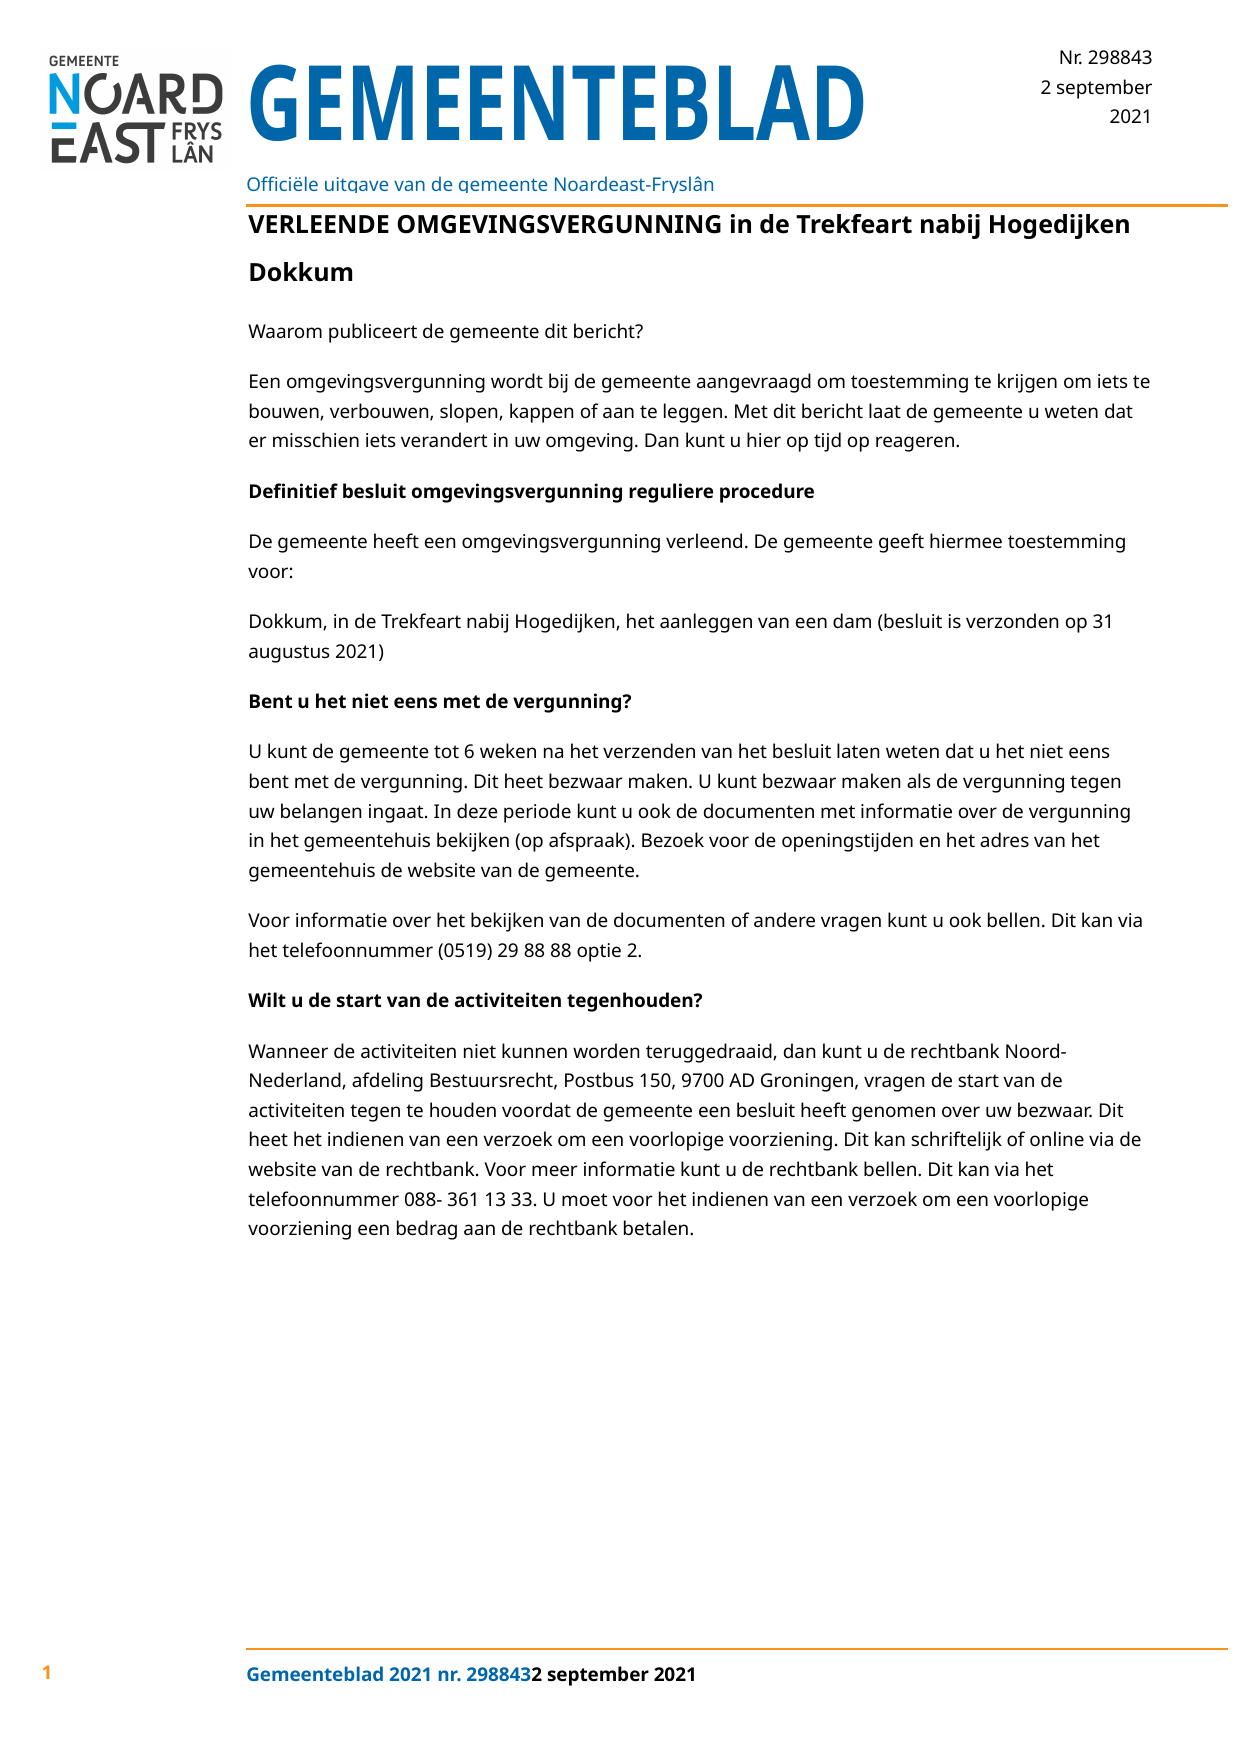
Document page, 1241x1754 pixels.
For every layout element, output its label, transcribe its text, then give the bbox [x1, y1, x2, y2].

text De gemeente heeft een omgevingsvergunning verleend. De gemeente geeft hiermee toestemming voor: [248, 528, 1152, 584]
text Waarom publiceert de gemeente dit bericht? [248, 318, 1152, 344]
text Dokkum, in de Trekfeart nabij Hogedijken, het aanleggen van een dam (besluit is verzonden op 31 augustus 2021) [248, 608, 1152, 664]
text Een omgevingsvergunning wordt bij de gemeente aangevraagd om toestemming te krijgen om iets te bouwen, verbouwen, slopen, kappen of aan te leggen. Met dit bericht laat de gemeente u weten dat er misschien iets verandert in uw omgeving. Dan kunt u hier op tijd op reageren. [248, 368, 1152, 453]
text Bent u het niet eens met de vergunning? [248, 688, 1152, 714]
text U kunt de gemeente tot 6 weken na het verzenden van het besluit laten weten dat u het niet eens bent met de vergunning. Dit heet bezwaar maken. U kunt bezwaar maken als de vergunning tegen uw belangen ingaat. In deze periode kunt u ook de documenten met informatie over de vergunning in het gemeentehuis bekijken (op afspraak). Bezoek voor de openingstijden en het adres van het gemeentehuis de website van de gemeente. [248, 739, 1152, 883]
picture [41, 47, 231, 172]
text Wilt u de start van de activiteiten tegenhouden? [248, 987, 1152, 1013]
text VERLEENDE OMGEVINGSVERGUNNING in de Trekfeart nabij Hogedijken Dokkum [248, 207, 1152, 288]
text Definitief besluit omgevingsvergunning reguliere procedure [248, 478, 1152, 504]
text Voor informatie over het bekijken van de documenten of andere vragen kunt u ook bellen. Dit kan via het telefoonnummer (0519) 29 88 88 optie 2. [248, 907, 1152, 963]
text Wanneer de activiteiten niet kunnen worden teruggedraaid, dan kunt u de rechtbank Noord-Nederland, afdeling Bestuursrecht, Postbus 150, 9700 AD Groningen, vragen de start van de activiteiten tegen te houden voordat de gemeente een besluit heeft genomen over uw bezwaar. Dit heet het indienen van een verzoek om een voorlopige voorziening. Dit kan schriftelijk of online via de website van de rechtbank. Voor meer informatie kunt u de rechtbank bellen. Dit kan via het telefoonnummer 088- 361 13 33. U moet voor het indienen van een verzoek om een voorlopige voorziening een bedrag aan de rechtbank betalen. [248, 1038, 1152, 1241]
